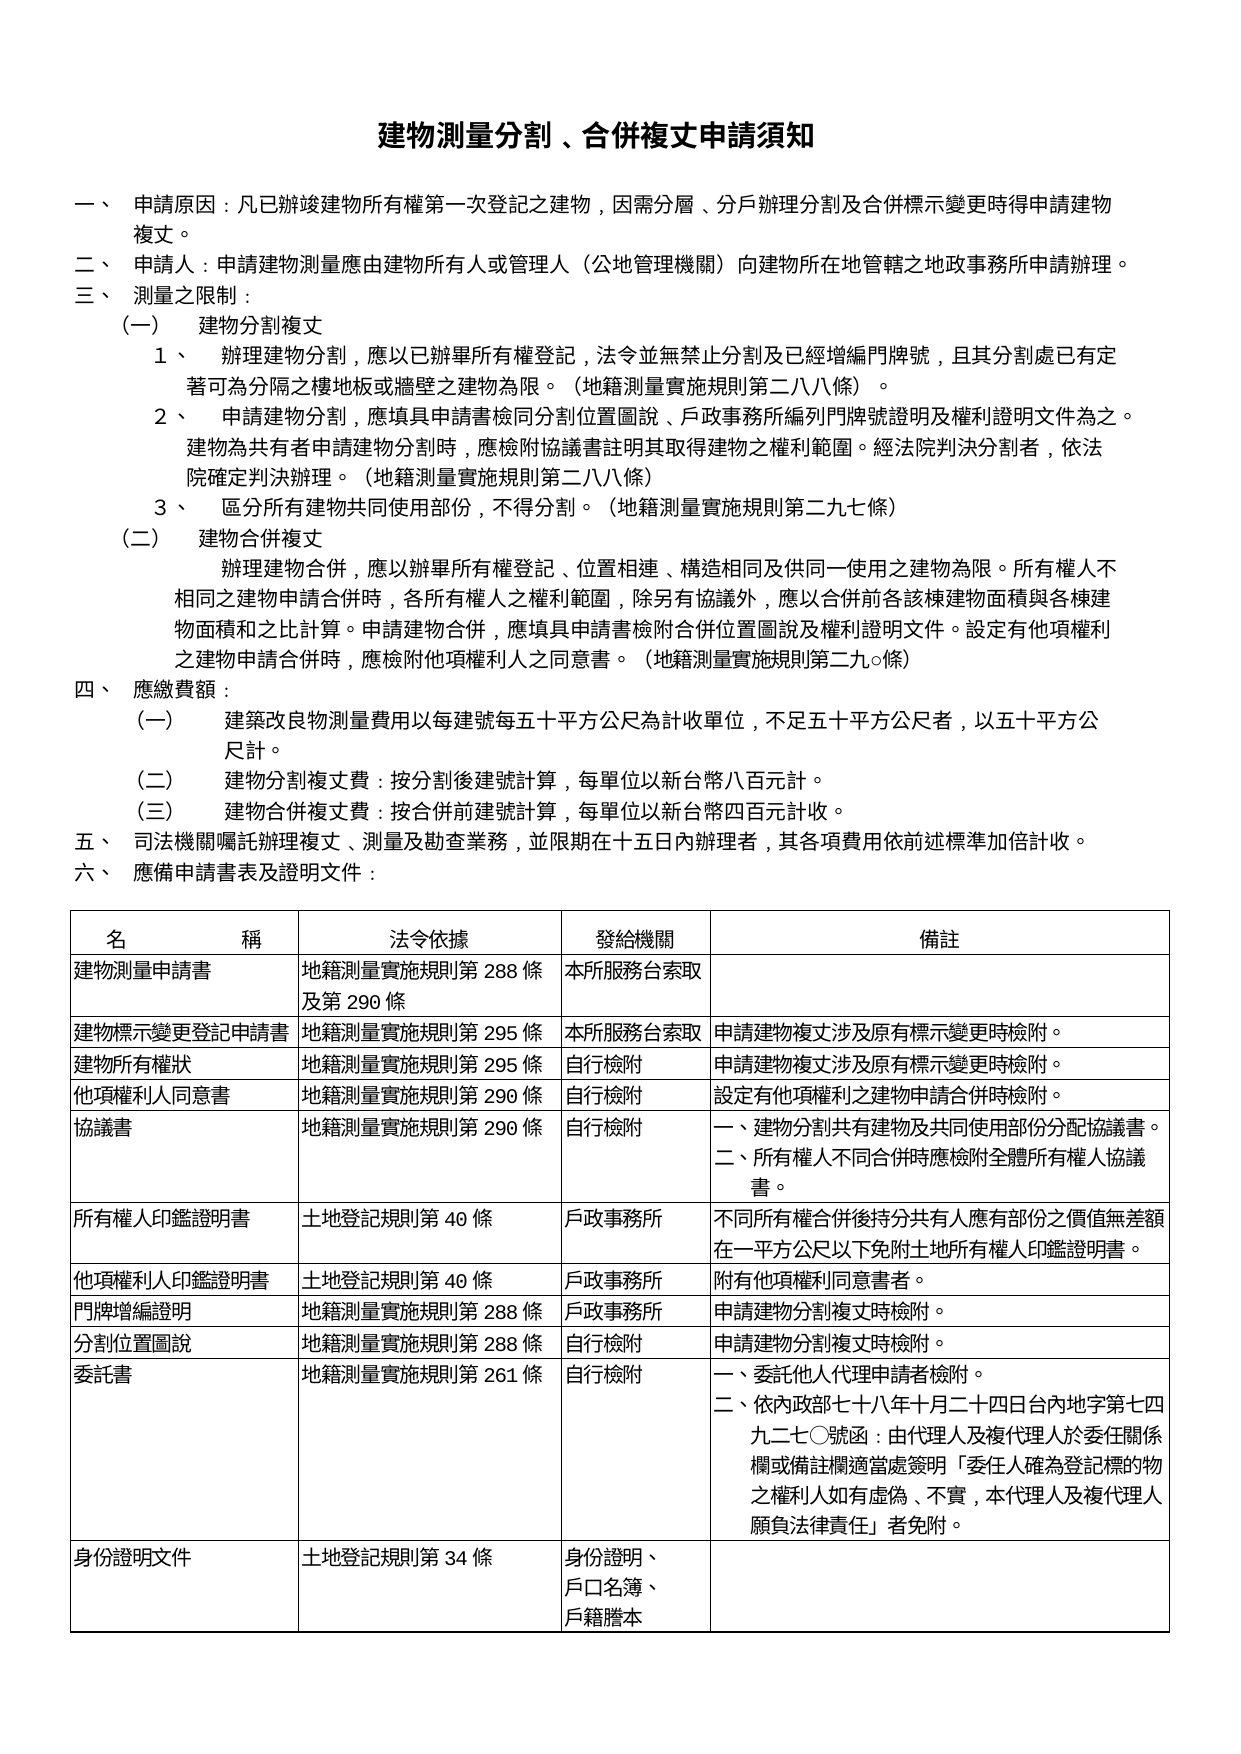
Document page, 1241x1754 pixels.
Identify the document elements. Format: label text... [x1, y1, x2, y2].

table_cell 他項權利人印鑑證明書 [71, 1264, 298, 1294]
list 申請人﹕申請建物測量應由建物所有人或管理人（公地管理機關）向建物所在地管轄之地政事務所申請辦理。 [74, 249, 1118, 279]
list 申請建物分割﹐應填具申請書檢同分割位置圖說﹑戶政事務所編列門牌號證明及權利證明文件為之。建物為共有者申請建物分割時﹐應檢附協議書註明其取得建物之權利範圍。經法院判決分割者﹐依法院確定判決辦理。（地籍測量實施規則第二八八條） [151, 400, 1118, 491]
table_cell 地籍測量實施規則第290條 [299, 1080, 561, 1110]
table_cell 委託書 [71, 1359, 298, 1540]
table_cell 地籍測量實施規則第261條 [299, 1359, 561, 1540]
list 區分所有建物共同使用部份﹐不得分割。（地籍測量實施規則第二九七條） [151, 491, 1118, 522]
table_header 名 稱 [71, 911, 298, 954]
list 建物合併複丈費﹕按合併前建號計算﹐每單位以新台幣四百元計收。 [124, 795, 1118, 826]
table_cell 地籍測量實施規則第295條 [299, 1017, 561, 1047]
table_cell 申請建物分割複丈時檢附。 [711, 1327, 1169, 1357]
table_cell 戶政事務所 [562, 1296, 710, 1326]
table_cell 土地登記規則第40條 [299, 1264, 561, 1294]
table_cell 地籍測量實施規則第290條 [299, 1111, 561, 1202]
table_cell 土地登記規則第40條 [299, 1203, 561, 1263]
table_cell 建物標示變更登記申請書 [71, 1017, 298, 1047]
table_cell [711, 955, 1169, 1016]
table_header 備註 [711, 911, 1169, 954]
table_cell 戶政事務所 [562, 1203, 710, 1263]
list 建物分割複丈 [109, 309, 1118, 340]
list 建物分割複丈費﹕按分割後建號計算﹐每單位以新台幣八百元計。 [124, 765, 1118, 795]
list 建築改良物測量費用以每建號每五十平方公尺為計收單位﹐不足五十平方公尺者﹐以五十平方公尺計。 [124, 704, 1118, 765]
table_cell 地籍測量實施規則第295條 [299, 1048, 561, 1078]
table_cell 身份證明文件 [71, 1541, 298, 1631]
list 建物合併複丈 [109, 522, 1118, 552]
list 測量之限制﹕ [74, 279, 1118, 309]
table_cell 分割位置圖說 [71, 1327, 298, 1357]
table_cell 申請建物分割複丈時檢附。 [711, 1296, 1169, 1326]
table_cell 建物測量申請書 [71, 955, 298, 1016]
table_cell 不同所有權合併後持分共有人應有部份之價值無差額在一平方公尺以下免附土地所有權人印鑑證明書。 [711, 1203, 1169, 1263]
list 應備申請書表及證明文件﹕ [74, 856, 1118, 886]
table_cell 門牌增編證明 [71, 1296, 298, 1326]
table_cell 本所服務台索取 [562, 1017, 710, 1047]
table_cell [711, 1541, 1169, 1631]
table_cell 附有他項權利同意書者。 [711, 1264, 1169, 1294]
table_cell 身份證明、 戶口名簿、 戶籍謄本 [562, 1541, 710, 1631]
table_cell 所有權人印鑑證明書 [71, 1203, 298, 1263]
table_cell 一、建物分割共有建物及共同使用部份分配協議書。 二、所有權人不同合併時應檢附全體所有權人協議書。 [711, 1111, 1169, 1202]
table_cell 本所服務台索取 [562, 955, 710, 1016]
table_cell 土地登記規則第34條 [299, 1541, 561, 1631]
table_cell 自行檢附 [562, 1048, 710, 1078]
list 申請原因﹕凡已辦竣建物所有權第一次登記之建物﹐因需分層﹑分戶辦理分割及合併標示變更時得申請建物複丈。 [74, 188, 1118, 249]
table_header 法令依據 [299, 911, 561, 954]
table_cell 戶政事務所 [562, 1264, 710, 1294]
list 應繳費額﹕ [74, 674, 1118, 704]
table_cell 他項權利人同意書 [71, 1080, 298, 1110]
table_cell 設定有他項權利之建物申請合併時檢附。 [711, 1080, 1169, 1110]
text 辦理建物合併﹐應以辦畢所有權登記﹑位置相連﹑構造相同及供同一使用之建物為限。所有權人不相同之建物申請合併時﹐各所有權人之權利範圍﹐除另有協議外﹐應以合併前各該棟建物面積與各棟建物面積和之比計算。申請建物合併﹐應填具申請書檢附合併位置圖說及權利證明文件。設定有他項權利之建物申請合併時﹐應檢附他項權利人之同意書。（地籍測量實施規則第二九○條） [174, 552, 1126, 674]
table_cell 申請建物複丈涉及原有標示變更時檢附。 [711, 1048, 1169, 1078]
table_cell 地籍測量實施規則第288條及第290條 [299, 955, 561, 1016]
table_cell 申請建物複丈涉及原有標示變更時檢附。 [711, 1017, 1169, 1047]
table_cell 自行檢附 [562, 1080, 710, 1110]
list 司法機關囑託辦理複丈﹑測量及勘查業務﹐並限期在十五日內辦理者﹐其各項費用依前述標準加倍計收。 [74, 826, 1118, 856]
table_cell 地籍測量實施規則第288條 [299, 1296, 561, 1326]
table_cell 建物所有權狀 [71, 1048, 298, 1078]
table_cell 協議書 [71, 1111, 298, 1202]
table_cell 一、委託他人代理申請者檢附。 二、依內政部七十八年十月二十四日台內地字第七四九二七○號函﹕由代理人及複代理人於委任關係欄或備註欄適當處簽明「委任人確為登記標的物之權利人如有虛偽﹑不實﹐本代理人及複代理人願負法律責任」者免附。 [711, 1359, 1169, 1540]
list 辦理建物分割﹐應以已辦畢所有權登記﹐法令並無禁止分割及已經增編門牌號﹐且其分割處已有定著可為分隔之樓地板或牆壁之建物為限。（地籍測量實施規則第二八八條）。 [151, 340, 1118, 400]
table_cell 自行檢附 [562, 1359, 710, 1540]
text 建物測量分割﹑合併複丈申請須知 [74, 112, 1118, 155]
table_cell 地籍測量實施規則第288條 [299, 1327, 561, 1357]
table_cell 自行檢附 [562, 1111, 710, 1202]
table_header 發給機關 [562, 911, 710, 954]
table_cell 自行檢附 [562, 1327, 710, 1357]
